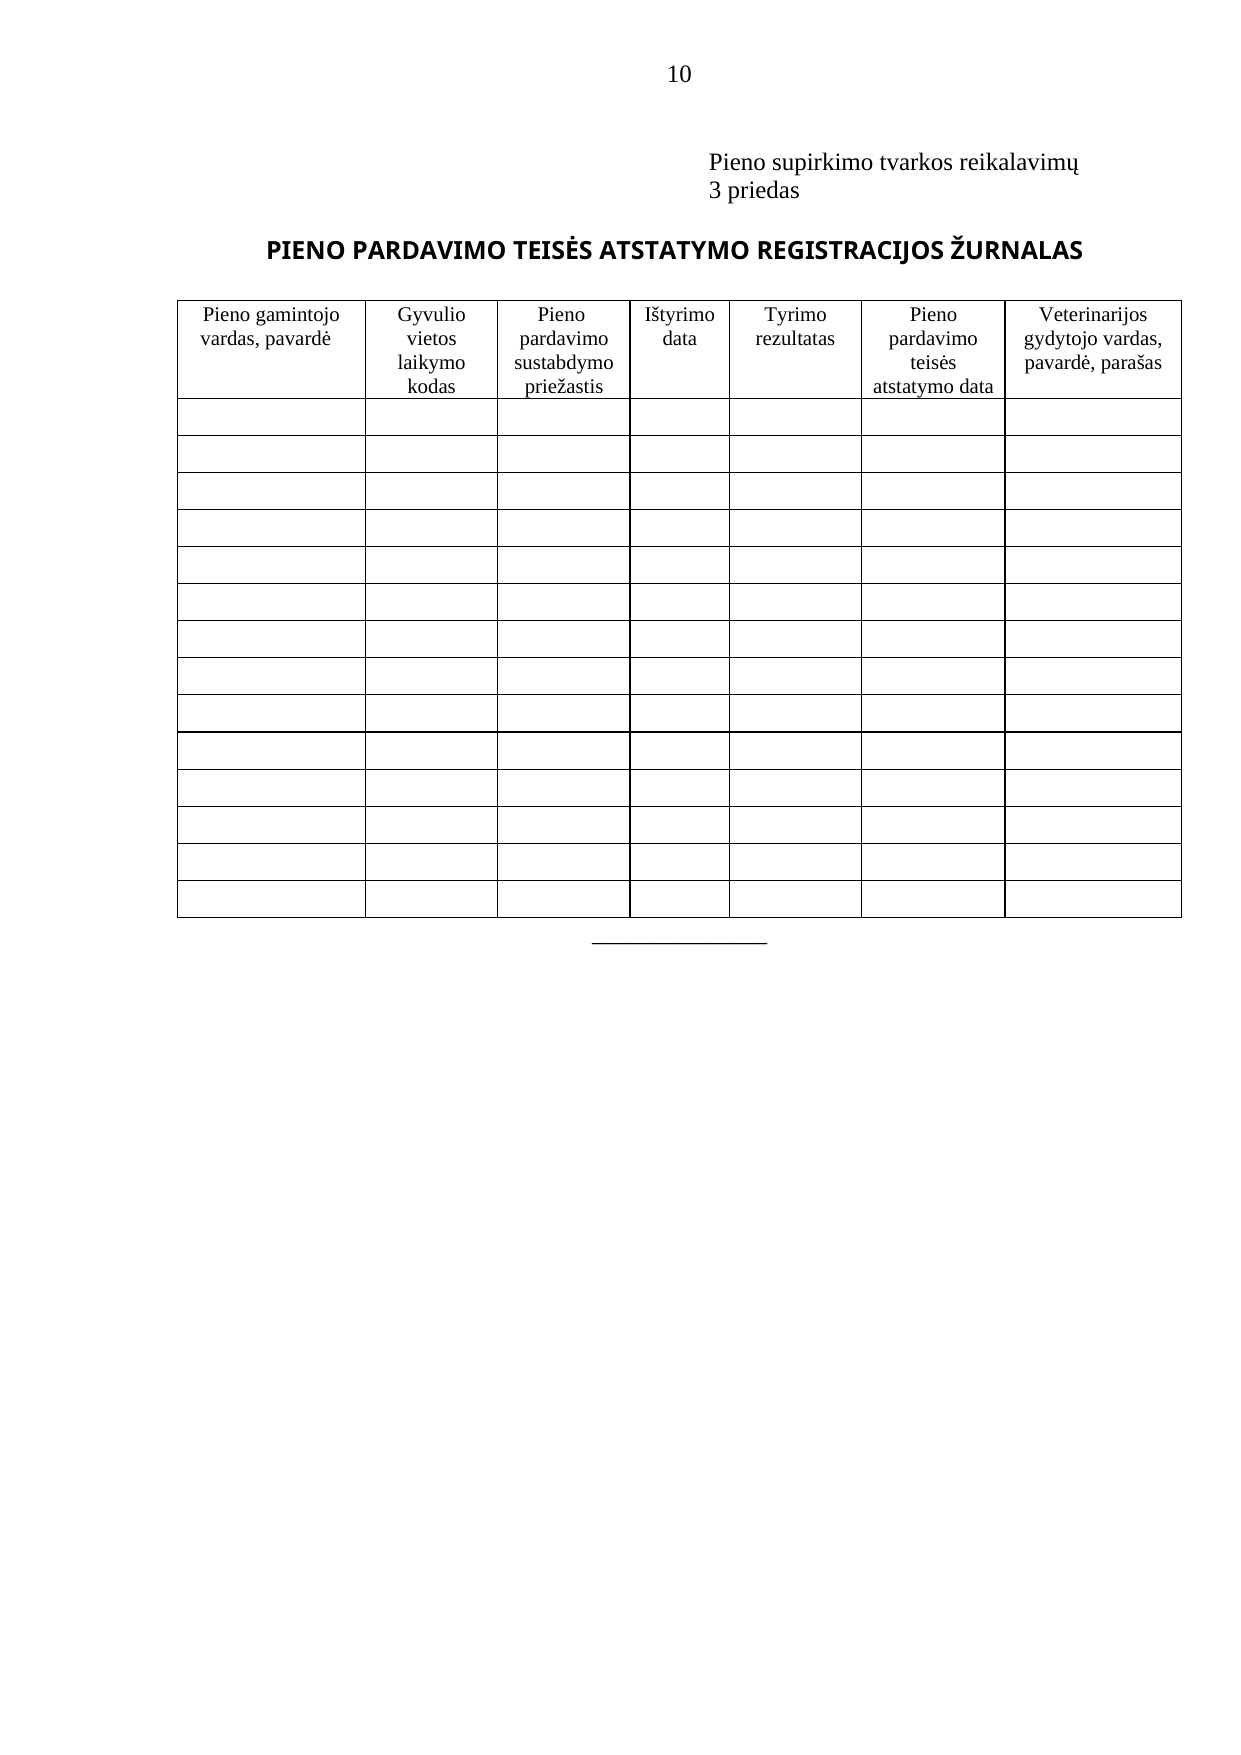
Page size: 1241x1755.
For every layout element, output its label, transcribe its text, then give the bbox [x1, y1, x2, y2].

table_cell [1006, 807, 1181, 843]
table_cell [498, 658, 629, 694]
text 3 priedas [177, 176, 1181, 204]
table_cell [498, 510, 629, 546]
table_cell [862, 658, 1004, 694]
table_header Ištyrimo data [631, 301, 729, 398]
table_header Pieno gamintojo vardas, pavardė [178, 301, 365, 398]
table_cell [730, 436, 861, 472]
table_cell [1006, 844, 1181, 880]
text PIENO PARDAVIMO TEISĖS ATSTATYMO REGISTRACIJOS ŽURNALAS [266, 233, 1181, 267]
table_cell [730, 658, 861, 694]
table_cell [631, 621, 729, 657]
table_cell [498, 473, 629, 509]
table_cell [631, 510, 729, 546]
table_cell [366, 399, 497, 435]
table_cell [1006, 510, 1181, 546]
table_cell [631, 584, 729, 620]
table_cell [730, 473, 861, 509]
table_cell [498, 436, 629, 472]
table_cell [178, 881, 365, 917]
table_cell [178, 733, 365, 768]
table_cell [366, 547, 497, 583]
table_cell [1006, 399, 1181, 435]
table_cell [862, 807, 1004, 843]
table_cell [1006, 733, 1181, 768]
table_cell [730, 807, 861, 843]
table_cell [498, 844, 629, 880]
table_cell [631, 881, 729, 917]
text ______________ [177, 918, 1181, 947]
table_header Tyrimo rezultatas [730, 301, 861, 398]
table_cell [862, 547, 1004, 583]
table_cell [1006, 658, 1181, 694]
table_cell [730, 733, 861, 768]
table_cell [862, 584, 1004, 620]
table_cell [366, 733, 497, 768]
table_cell [498, 807, 629, 843]
table_cell [1006, 621, 1181, 657]
table_header Veterinarijos gydytojo vardas, pavardė, parašas [1006, 301, 1181, 398]
table_header Gyvulio vietos laikymo kodas [366, 301, 497, 398]
table_cell [631, 807, 729, 843]
table_cell [178, 436, 365, 472]
table_cell [366, 436, 497, 472]
table_cell [730, 547, 861, 583]
table_cell [498, 881, 629, 917]
table_cell [730, 399, 861, 435]
table_cell [1006, 881, 1181, 917]
table_cell [1006, 695, 1181, 731]
table_cell [178, 658, 365, 694]
table_cell [178, 770, 365, 806]
table_cell [498, 770, 629, 806]
table_cell [862, 733, 1004, 768]
table_cell [1006, 770, 1181, 806]
table_cell [498, 584, 629, 620]
table_cell [1006, 584, 1181, 620]
table_cell [862, 399, 1004, 435]
table_cell [366, 844, 497, 880]
table_cell [178, 473, 365, 509]
table_cell [178, 547, 365, 583]
table_cell [178, 584, 365, 620]
table_cell [498, 621, 629, 657]
table_cell [498, 695, 629, 731]
table_cell [1006, 547, 1181, 583]
table_cell [730, 621, 861, 657]
table_cell [366, 510, 497, 546]
table_cell [366, 658, 497, 694]
table_cell [862, 621, 1004, 657]
table_cell [631, 844, 729, 880]
table_cell [631, 436, 729, 472]
table_cell [1006, 473, 1181, 509]
table_cell [366, 807, 497, 843]
table_cell [862, 770, 1004, 806]
table_cell [498, 547, 629, 583]
table_cell [631, 547, 729, 583]
table_cell [730, 770, 861, 806]
table_cell [631, 473, 729, 509]
table_cell [631, 733, 729, 768]
table_cell [366, 621, 497, 657]
table_cell [862, 881, 1004, 917]
table_cell [730, 510, 861, 546]
table_cell [178, 807, 365, 843]
table_cell [366, 473, 497, 509]
table_cell [730, 695, 861, 731]
table_cell [178, 399, 365, 435]
table_cell [366, 770, 497, 806]
table_cell [862, 436, 1004, 472]
table_cell [178, 844, 365, 880]
table_cell [730, 584, 861, 620]
table_cell [498, 399, 629, 435]
table_cell [631, 399, 729, 435]
table_cell [862, 510, 1004, 546]
table_cell [366, 881, 497, 917]
table_cell [730, 844, 861, 880]
table_cell [1006, 436, 1181, 472]
table_cell [631, 658, 729, 694]
table_cell [730, 881, 861, 917]
table_header Pieno pardavimo sustabdymo priežastis [498, 301, 629, 398]
table_cell [862, 695, 1004, 731]
table_cell [178, 621, 365, 657]
table_cell [631, 695, 729, 731]
table_cell [862, 473, 1004, 509]
table_cell [631, 770, 729, 806]
table_cell [178, 695, 365, 731]
table_cell [498, 733, 629, 768]
table_cell [178, 510, 365, 546]
table_cell [862, 844, 1004, 880]
table_cell [366, 695, 497, 731]
table_cell [366, 584, 497, 620]
text Pieno supirkimo tvarkos reikalavimų [177, 147, 1181, 176]
table_header Pieno pardavimo teisės atstatymo data [862, 301, 1004, 398]
